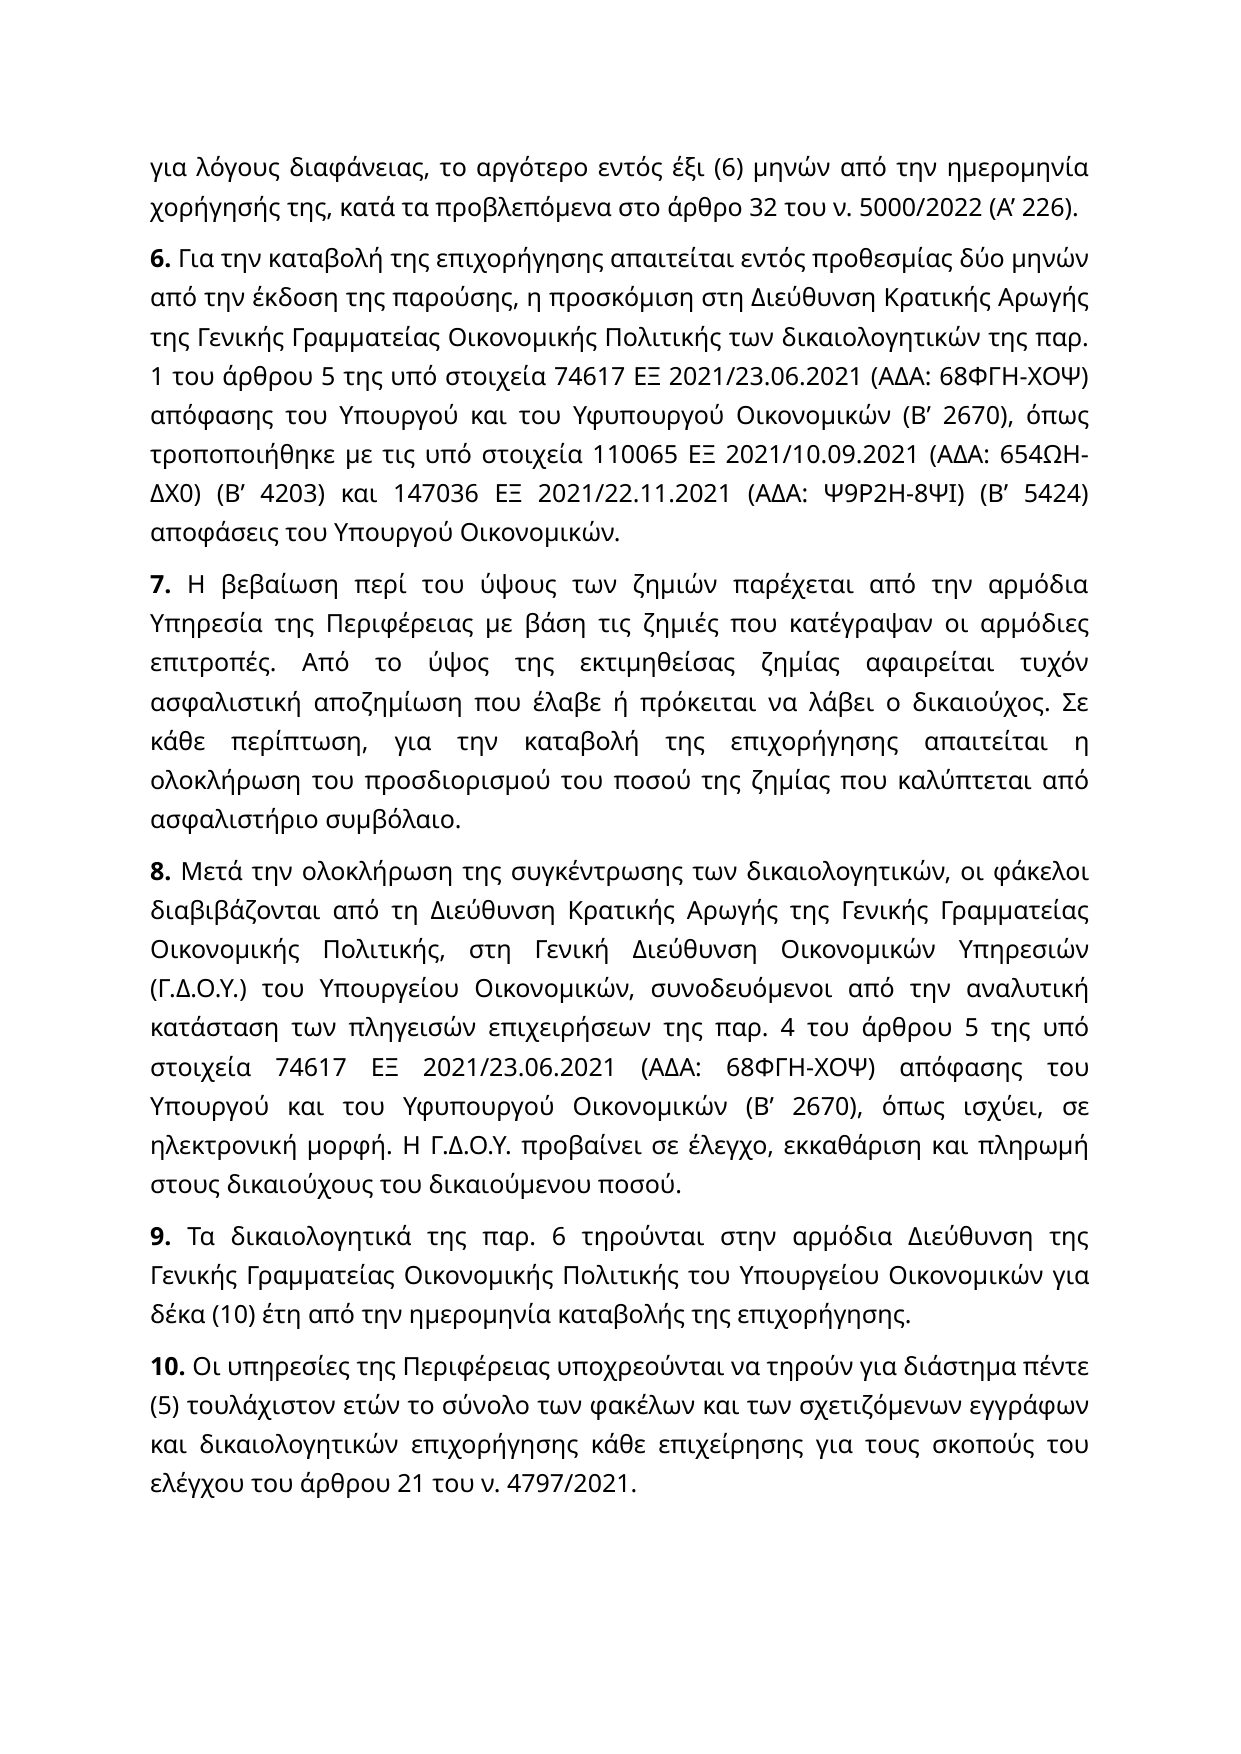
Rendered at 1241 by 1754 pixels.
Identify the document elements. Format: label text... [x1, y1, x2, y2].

text 7. Η βεβαίωση περί του ύψους των ζημιών παρέχεται από την αρμόδια Υπηρεσία της Περιφέρειας με βάση τις ζημιές που κατέγραψαν οι αρμόδιες επιτροπές. Από το ύψος της εκτιμηθείσας ζημίας αφαιρείται τυχόν ασφαλιστική αποζημίωση που έλαβε ή πρόκειται να λάβει ο δικαιούχος. Σε κάθε περίπτωση, για την καταβολή της επιχορήγησης απαιτείται η ολοκλήρωση του προσδιορισμού του ποσού της ζημίας που καλύπτεται από ασφαλιστήριο συμβόλαιο. [150, 567, 1090, 836]
text 6. Για την καταβολή της επιχορήγησης απαιτείται εντός προθεσμίας δύο μηνών από την έκδοση της παρούσης, η προσκόμιση στη Διεύθυνση Κρατικής Αρωγής της Γενικής Γραμματείας Οικονομικής Πολιτικής των δικαιολογητικών της παρ. 1 του άρθρου 5 της υπό στοιχεία 74617 ΕΞ 2021/23.06.2021 (ΑΔΑ: 68ΦΓΗ-ΧΟΨ) απόφασης του Υπουργού και του Υφυπουργού Οικονομικών (Β’ 2670), όπως τροποποιήθηκε με τις υπό στοιχεία 110065 ΕΞ 2021/10.09.2021 (ΑΔΑ: 654ΩΗ-ΔΧ0) (Β’ 4203) και 147036 ΕΞ 2021/22.11.2021 (ΑΔΑ: Ψ9Ρ2Η-8ΨΙ) (Β’ 5424) αποφάσεις του Υπουργού Οικονομικών. [150, 241, 1090, 549]
text για λόγους διαφάνειας, το αργότερο εντός έξι (6) μηνών από την ημερομηνία χορήγησής της, κατά τα προβλεπόμενα στο άρθρο 32 του ν. 5000/2022 (Α’ 226). [150, 150, 1090, 223]
text 9. Τα δικαιολογητικά της παρ. 6 τηρούνται στην αρμόδια Διεύθυνση της Γενικής Γραμματείας Οικονομικής Πολιτικής του Υπουργείου Οικονομικών για δέκα (10) έτη από την ημερομηνία καταβολής της επιχορήγησης. [150, 1218, 1090, 1331]
text 8. Μετά την ολοκλήρωση της συγκέντρωσης των δικαιολογητικών, οι φάκελοι διαβιβάζονται από τη Διεύθυνση Κρατικής Αρωγής της Γενικής Γραμματείας Οικονομικής Πολιτικής, στη Γενική Διεύθυνση Οικονομικών Υπηρεσιών (Γ.Δ.Ο.Υ.) του Υπουργείου Οικονομικών, συνοδευόμενοι από την αναλυτική κατάσταση των πληγεισών επιχειρήσεων της παρ. 4 του άρθρου 5 της υπό στοιχεία 74617 ΕΞ 2021/23.06.2021 (ΑΔΑ: 68ΦΓΗ-ΧΟΨ) απόφασης του Υπουργού και του Υφυπουργού Οικονομικών (Β’ 2670), όπως ισχύει, σε ηλεκτρονική μορφή. Η Γ.Δ.Ο.Υ. προβαίνει σε έλεγχο, εκκαθάριση και πληρωμή στους δικαιούχους του δικαιούμενου ποσού. [150, 853, 1090, 1201]
text 10. Οι υπηρεσίες της Περιφέρειας υποχρεούνται να τηρούν για διάστημα πέντε (5) τουλάχιστον ετών το σύνολο των φακέλων και των σχετιζόμενων εγγράφων και δικαιολογητικών επιχορήγησης κάθε επιχείρησης για τους σκοπούς του ελέγχου του άρθρου 21 του ν. 4797/2021. [150, 1348, 1090, 1500]
